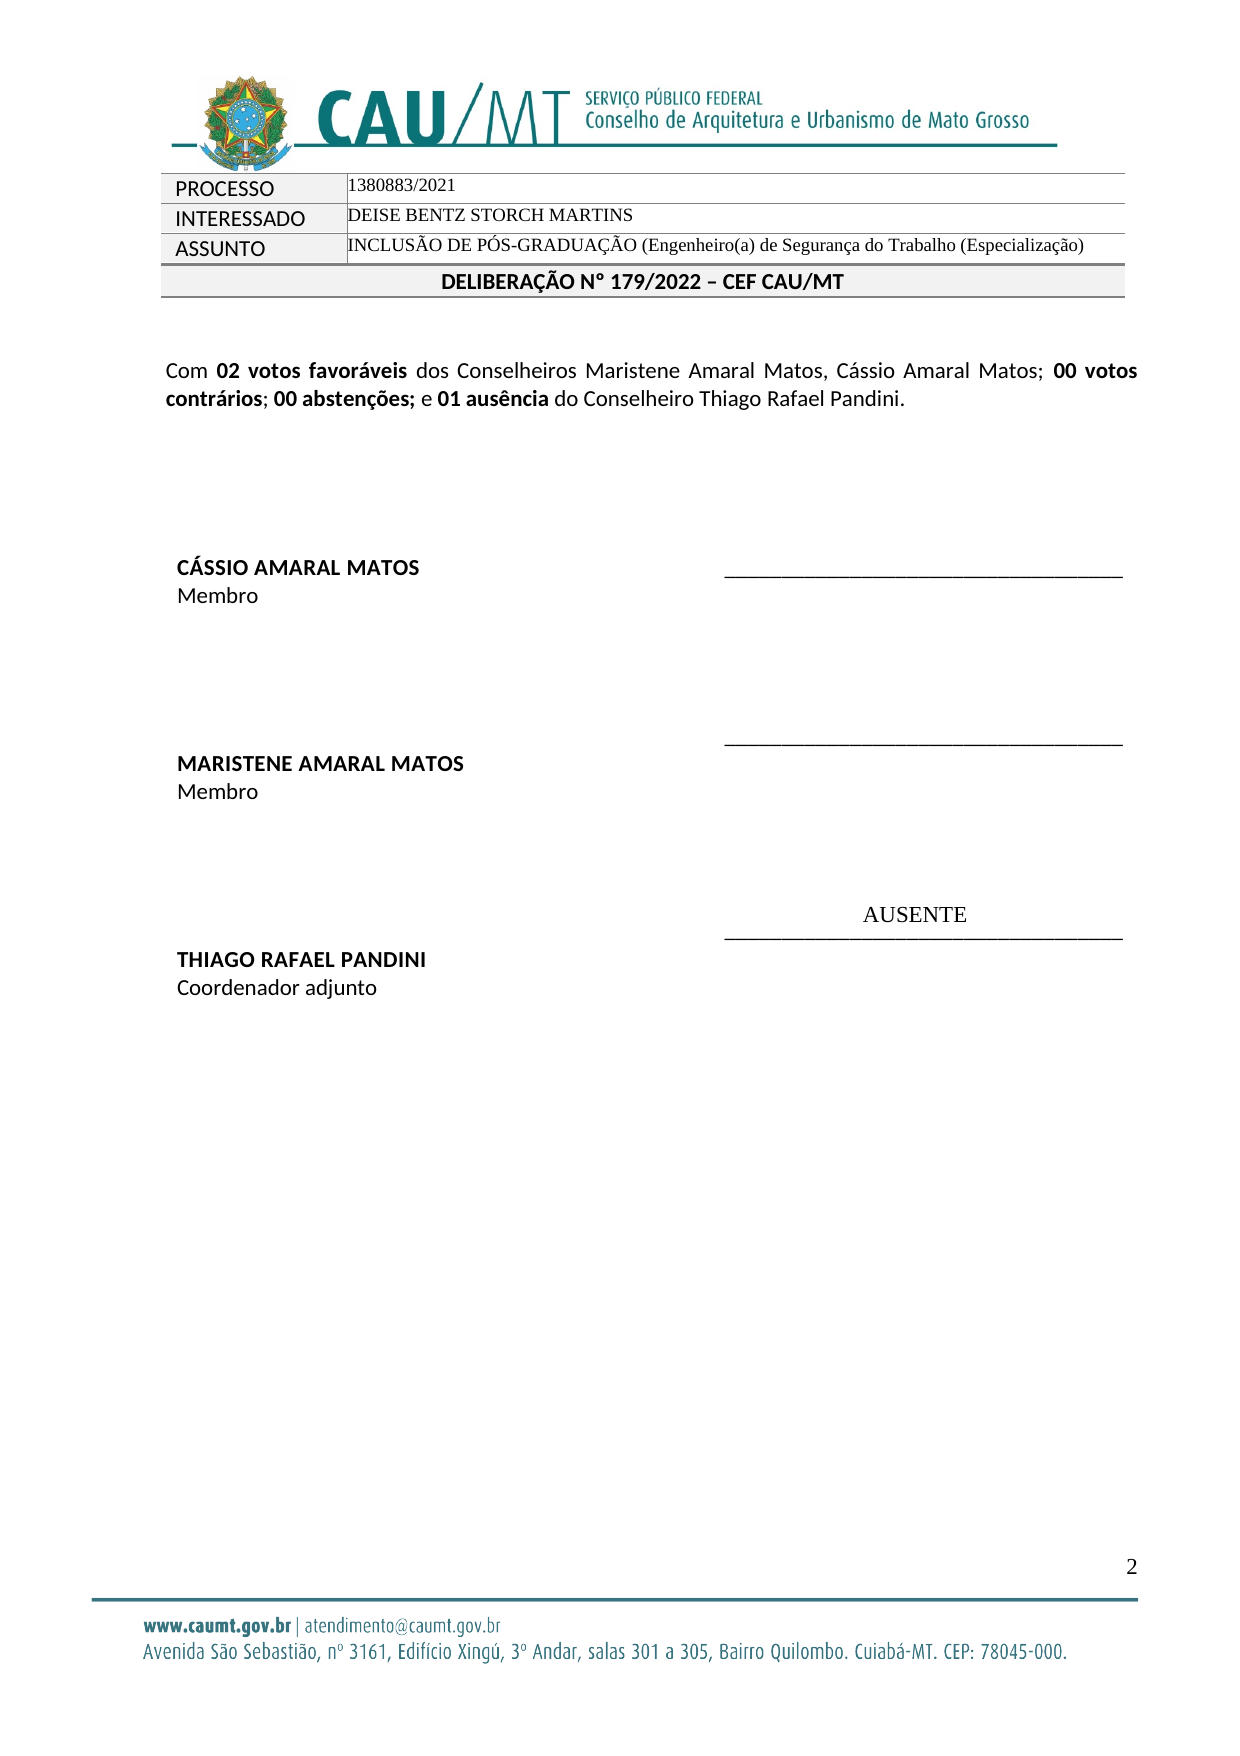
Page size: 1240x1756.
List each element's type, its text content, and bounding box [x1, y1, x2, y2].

table_header cássio amaral matos Membro maristene amaral matos Membro Thiago Rafael Pandini Coordenador adjunto [92, 553, 639, 1057]
text Com 02 votos favoráveis dos Conselheiros Maristene Amaral Matos, Cássio Amaral Matos; 00 votos contrários; 00 abstenções; e 01 ausência do Conselheiro Thiago Rafael Pandini. [166, 357, 1137, 413]
table_header ___________________________________ ___________________________________ ___________________________________ [639, 553, 1137, 1124]
